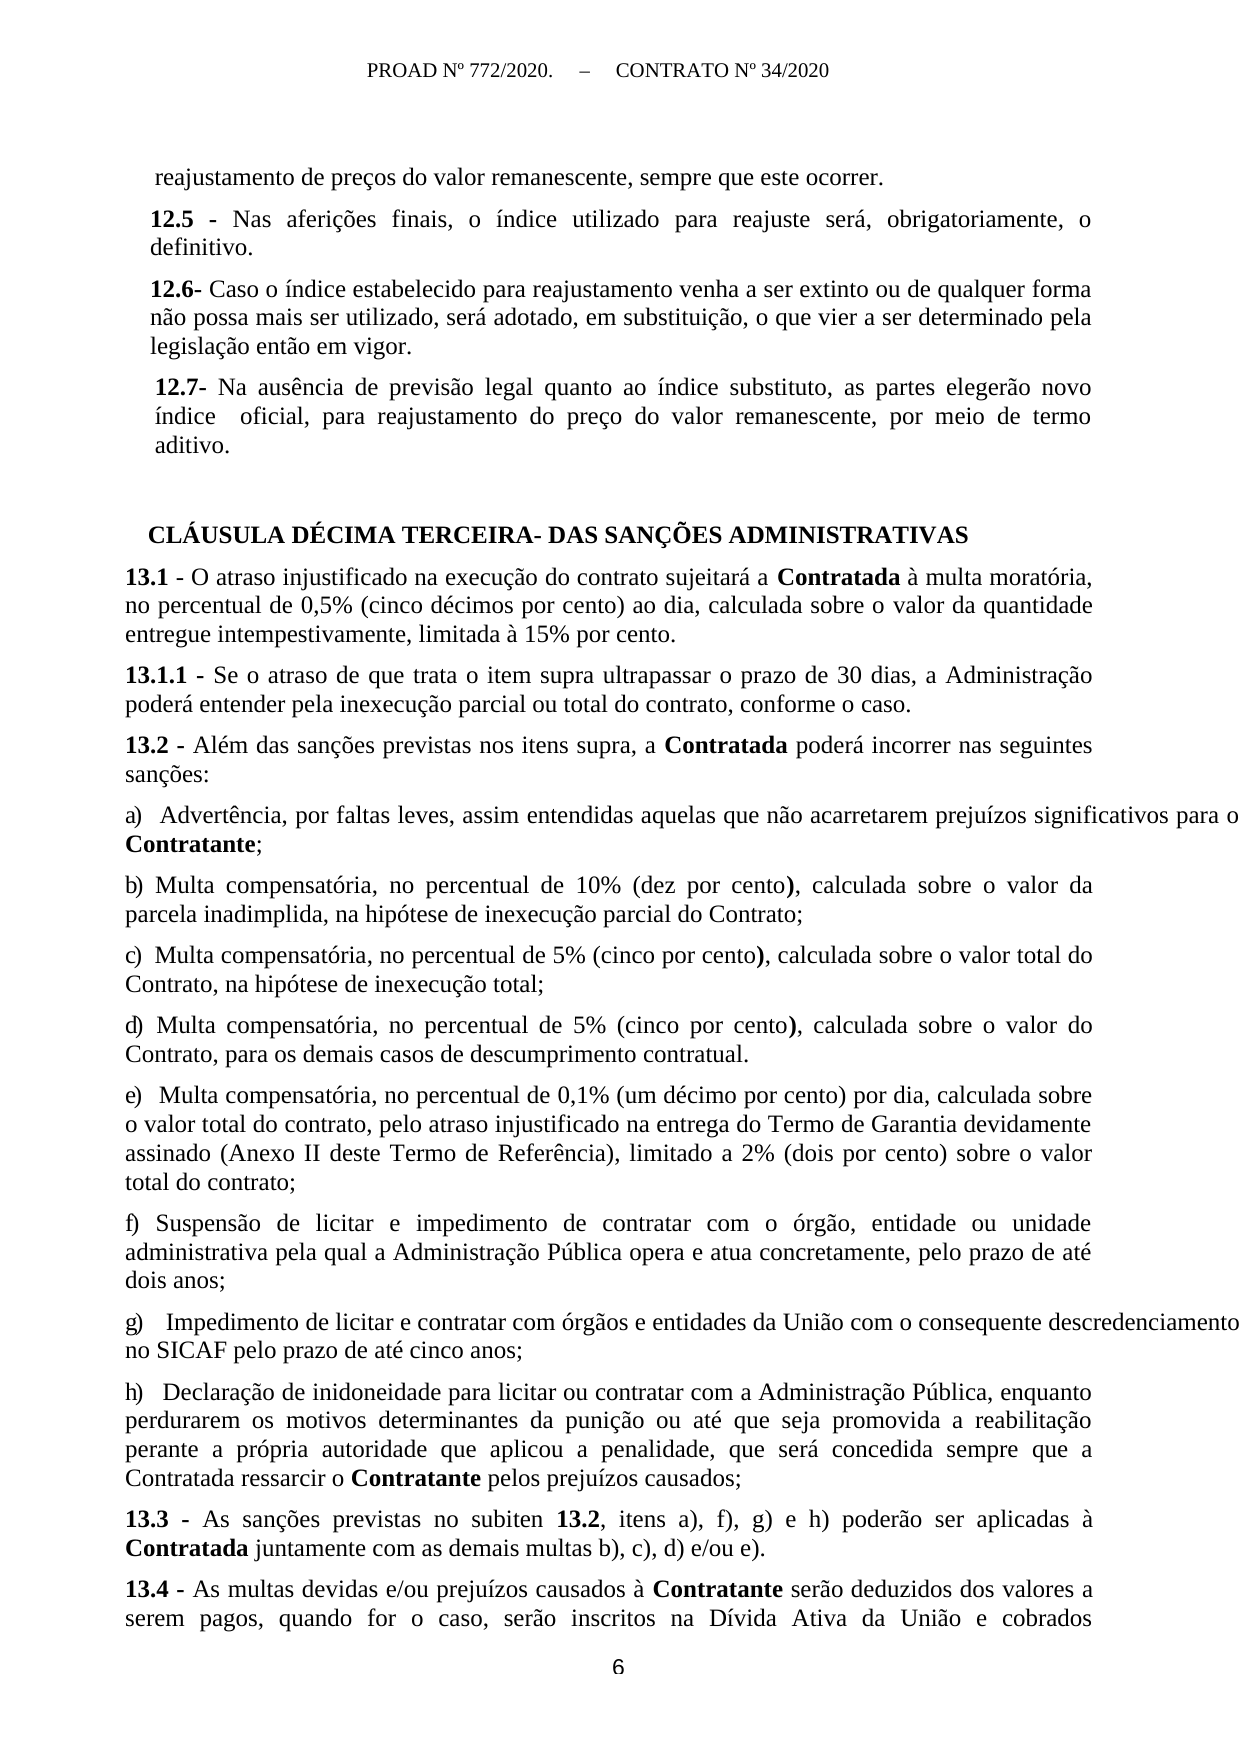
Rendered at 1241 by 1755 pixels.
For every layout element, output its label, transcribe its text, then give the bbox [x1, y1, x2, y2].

list Multa compensatória, no percentual de 5% (cinco por cento), calculada sobre o valor do Contrato, para os demais casos de descumprimento contratual. [125, 1010, 1093, 1068]
list Multa compensatória, no percentual de 10% (dez por cento), calculada sobre o valor da parcela inadimplida, na hipótese de inexecução parcial do Contrato; [125, 870, 1093, 928]
list Impedimento de licitar e contratar com órgãos e entidades da União com o consequente descredenciamento no SICAF pelo prazo de até cinco anos; [125, 1307, 1241, 1364]
text reajustamento de preços do valor remanescente, sempre que este ocorrer. [110, 162, 1093, 191]
list Advertência, por faltas leves, assim entendidas aquelas que não acarretarem prejuízos significativos para o Contratante; [125, 800, 1241, 858]
list 13.1 - O atraso injustificado na execução do contrato sujeitará a Contratada à multa moratória, no percentual de 0,5% (cinco décimos por cento) ao dia, calculada sobre o valor da quantidade entregue intempestivamente, limitada à 15% por cento. [125, 562, 1093, 648]
list 13.3 - As sanções previstas no subiten 13.2, itens a), f), g) e h) poderão ser aplicadas à Contratada juntamente com as demais multas b), c), d) e/ou e). [125, 1504, 1093, 1562]
subtitle CLÁUSULA DÉCIMA TERCEIRA- DAS SANÇÕES ADMINISTRATIVAS [148, 520, 1241, 549]
list 13.1.1 - Se o atraso de que trata o item supra ultrapassar o prazo de 30 dias, a Administração poderá entender pela inexecução parcial ou total do contrato, conforme o caso. [125, 660, 1093, 718]
list 13.2 - Além das sanções previstas nos itens supra, a Contratada poderá incorrer nas seguintes sanções: [125, 730, 1093, 788]
text 12.7- Na ausência de previsão legal quanto ao índice substituto, as partes elegerão novo índice oficial, para reajustamento do preço do valor remanescente, por meio de termo aditivo. [154, 372, 1092, 459]
list Suspensão de licitar e impedimento de contratar com o órgão, entidade ou unidade administrativa pela qual a Administração Pública opera e atua concretamente, pelo prazo de até dois anos; [125, 1208, 1093, 1294]
text 12.6- Caso o índice estabelecido para reajustamento venha a ser extinto ou de qualquer forma não possa mais ser utilizado, será adotado, em substituição, o que vier a ser determinado pela legislação então em vigor. [150, 274, 1092, 360]
list Multa compensatória, no percentual de 0,1% (um décimo por cento) por dia, calculada sobre o valor total do contrato, pelo atraso injustificado na entrega do Termo de Garantia devidamente assinado (Anexo II deste Termo de Referência), limitado a 2% (dois por cento) sobre o valor total do contrato; [125, 1080, 1093, 1195]
text 12.5 - Nas aferições finais, o índice utilizado para reajuste será, obrigatoriamente, o definitivo. [150, 204, 1092, 261]
list 13.4 - As multas devidas e/ou prejuízos causados à Contratante serão deduzidos dos valores a serem pagos, quando for o caso, serão inscritos na Dívida Ativa da União e cobrados [125, 1574, 1093, 1632]
list Multa compensatória, no percentual de 5% (cinco por cento), calculada sobre o valor total do Contrato, na hipótese de inexecução total; [125, 940, 1093, 998]
list Declaração de inidoneidade para licitar ou contratar com a Administração Pública, enquanto perdurarem os motivos determinantes da punição ou até que seja promovida a reabilitação perante a própria autoridade que aplicou a penalidade, que será concedida sempre que a Contratada ressarcir o Contratante pelos prejuízos causados; [125, 1377, 1093, 1492]
